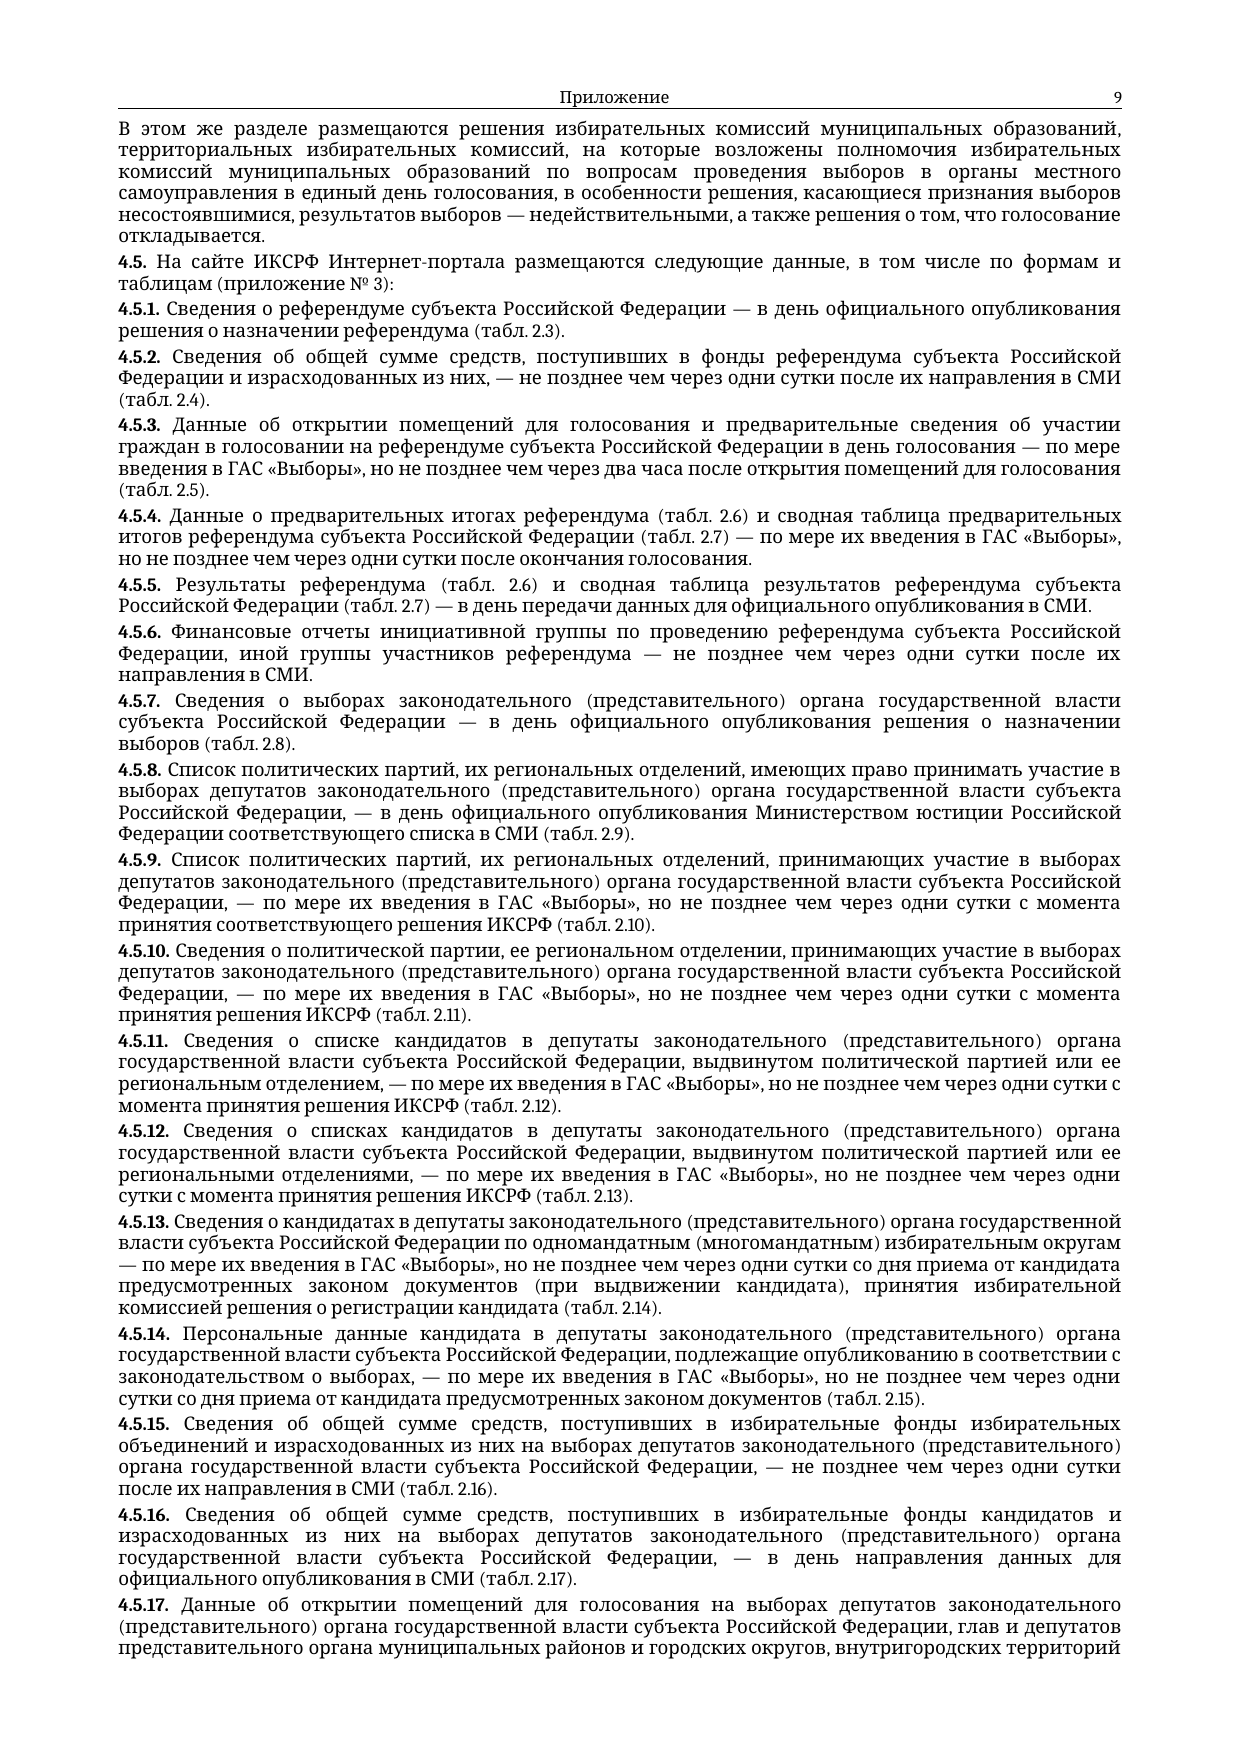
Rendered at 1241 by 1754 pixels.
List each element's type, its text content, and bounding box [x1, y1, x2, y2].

text 4.5.14. Персональные данные кандидата в депутаты законодательного (представительного) органа государственной власти субъекта Российской Федерации, подлежащие опубликованию в соответствии с законодательством о выборах, — по мере их введения в ГАС «Выборы», но не позднее чем через одни сутки со дня приема от кандидата предусмотренных законом документов (табл. 2.15). [118, 1323, 1122, 1409]
text 4.5.17. Данные об открытии помещений для голосования на выборах депутатов законодательного (представительного) органа государственной власти субъекта Российской Федерации, глав и депутатов представительного органа муниципальных районов и городских округов, внутригородских территорий [118, 1594, 1122, 1659]
text 4.5. На сайте ИКСРФ Интернет-портала размещаются следующие данные, в том числе по формам и таблицам (приложение № 3): [118, 252, 1122, 295]
text 4.5.15. Сведения об общей сумме средств, поступивших в избирательные фонды избирательных объединений и израсходованных из них на выборах депутатов законодательного (представительного) органа государственной власти субъекта Российской Федерации, — не позднее чем через одни сутки после их направления в СМИ (табл. 2.16). [118, 1414, 1122, 1500]
text 4.5.5. Результаты референдума (табл. 2.6) и сводная таблица результатов референдума субъекта Российской Федерации (табл. 2.7) — в день передачи данных для официального опубликования в СМИ. [118, 574, 1122, 617]
text 4.5.9. Список политических партий, их региональных отделений, принимающих участие в выборах депутатов законодательного (представительного) органа государственной власти субъекта Российской Федерации, — по мере их введения в ГАС «Выборы», но не позднее чем через одни сутки с момента принятия соответствующего решения ИКСРФ (табл. 2.10). [118, 850, 1122, 936]
text 4.5.11. Сведения о списке кандидатов в депутаты законодательного (представительного) органа государственной власти субъекта Российской Федерации, выдвинутом политической партией или ее региональным отделением, — по мере их введения в ГАС «Выборы», но не позднее чем через одни сутки с момента принятия решения ИКСРФ (табл. 2.12). [118, 1031, 1122, 1117]
text 4.5.16. Сведения об общей сумме средств, поступивших в избирательные фонды кандидатов и израсходованных из них на выборах депутатов законодательного (представительного) органа государственной власти субъекта Российской Федерации, — в день направления данных для официального опубликования в СМИ (табл. 2.17). [118, 1504, 1122, 1590]
text В этом же разделе размещаются решения избирательных комиссий муниципальных образований, территориальных избирательных комиссий, на которые возложены полномочия избирательных комиссий муниципальных образований по вопросам проведения выборов в органы местного самоуправления в единый день голосования, в особенности решения, касающиеся признания выборов несостоявшимися, результатов выборов — недействительными, а также решения о том, что голосование откладывается. [118, 118, 1122, 247]
text 4.5.12. Сведения о списках кандидатов в депутаты законодательного (представительного) органа государственной власти субъекта Российской Федерации, выдвинутом политической партией или ее региональными отделениями, — по мере их введения в ГАС «Выборы», но не позднее чем через одни сутки с момента принятия решения ИКСРФ (табл. 2.13). [118, 1121, 1122, 1207]
text 4.5.7. Сведения о выборах законодательного (представительного) органа государственной власти субъекта Российской Федерации — в день официального опубликования решения о назначении выборов (табл. 2.8). [118, 690, 1122, 755]
text 4.5.2. Сведения об общей сумме средств, поступивших в фонды референдума субъекта Российской Федерации и израсходованных из них, — не позднее чем через одни сутки после их направления в СМИ (табл. 2.4). [118, 346, 1122, 411]
text 4.5.3. Данные об открытии помещений для голосования и предварительные сведения об участии граждан в голосовании на референдуме субъекта Российской Федерации в день голосования — по мере введения в ГАС «Выборы», но не позднее чем через два часа после открытия помещений для голосования (табл. 2.5). [118, 415, 1122, 501]
text 4.5.10. Сведения о политической партии, ее региональном отделении, принимающих участие в выборах депутатов законодательного (представительного) органа государственной власти субъекта Российской Федерации, — по мере их введения в ГАС «Выборы», но не позднее чем через одни сутки с момента принятия решения ИКСРФ (табл. 2.11). [118, 940, 1122, 1026]
text 4.5.1. Сведения о референдуме субъекта Российской Федерации — в день официального опубликования решения о назначении референдума (табл. 2.3). [118, 299, 1122, 342]
text 4.5.8. Список политических партий, их региональных отделений, имеющих право принимать участие в выборах депутатов законодательного (представительного) органа государственной власти субъекта Российской Федерации, — в день официального опубликования Министерством юстиции Российской Федерации соответствующего списка в СМИ (табл. 2.9). [118, 759, 1122, 846]
text 4.5.4. Данные о предварительных итогах референдума (табл. 2.6) и сводная таблица предварительных итогов референдума субъекта Российской Федерации (табл. 2.7) — по мере их введения в ГАС «Выборы», но не позднее чем через одни сутки после окончания голосования. [118, 505, 1122, 570]
text 4.5.6. Финансовые отчеты инициативной группы по проведению референдума субъекта Российской Федерации, иной группы участников референдума — не позднее чем через одни сутки после их направления в СМИ. [118, 622, 1122, 686]
text 4.5.13. Сведения о кандидатах в депутаты законодательного (представительного) органа государственной власти субъекта Российской Федерации по одномандатным (многомандатным) избирательным округам — по мере их введения в ГАС «Выборы», но не позднее чем через одни сутки со дня приема от кандидата предусмотренных законом документов (при выдвижении кандидата), принятия избирательной комиссией решения о регистрации кандидата (табл. 2.14). [118, 1211, 1122, 1319]
